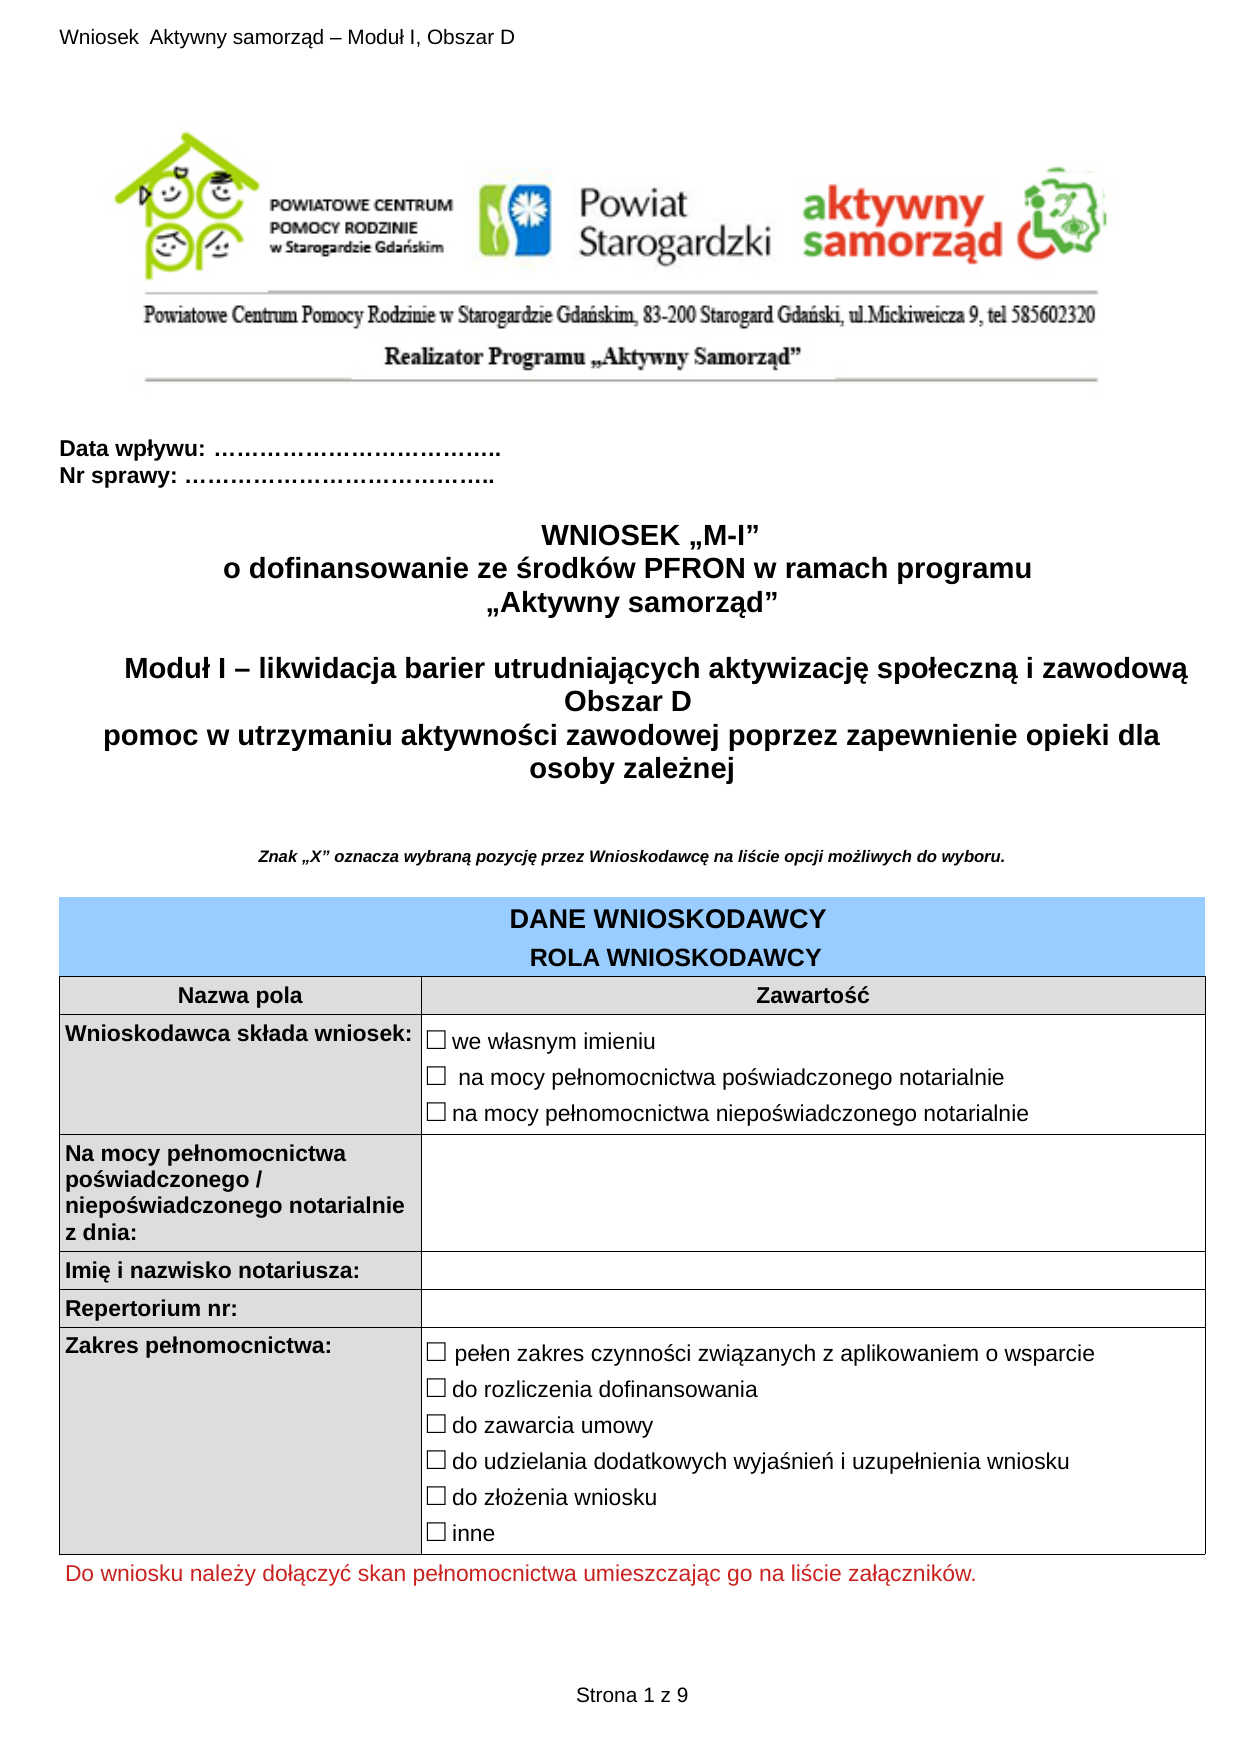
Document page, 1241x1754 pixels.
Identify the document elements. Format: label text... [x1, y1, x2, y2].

table_cell Repertorium nr: [60, 1290, 421, 1327]
table_cell □ we własnym imieniu □ na mocy pełnomocnictwa poświadczonego notarialnie □ na mocy pełnomocnictwa niepoświadczonego notarialnie [422, 1015, 1205, 1134]
picture [59, 107, 1182, 397]
table_cell Na mocy pełnomocnictwa poświadczonego / niepoświadczonego notarialnie z dnia: [60, 1135, 421, 1251]
table_cell [422, 1252, 1205, 1289]
table_cell □ pełen zakres czynności związanych z aplikowaniem o wsparcie □ do rozliczenia dofinansowania □ do zawarcia umowy □ do udzielania dodatkowych wyjaśnień i uzupełnienia wniosku □ do złożenia wniosku □ inne [422, 1328, 1205, 1554]
table_header Nazwa pola [60, 977, 421, 1014]
table_header Zawartość [422, 977, 1205, 1014]
text Data wpływu: ……………………………….. [59, 435, 1205, 462]
table_cell Do wniosku należy dołączyć skan pełnomocnictwa umieszczając go na liście załączników. [59, 1555, 1205, 1592]
subtitle Moduł I – likwidacja barier utrudniających aktywizację społeczną i zawodową Obszar D pomoc w utrzymaniu aktywności zawodowej poprzez zapewnienie opieki dla osoby zależnej [59, 648, 1205, 788]
text Znak „X” oznacza wybraną pozycję przez Wnioskodawcę na liście opcji możliwych do wyboru. [59, 847, 1205, 866]
text Nr sprawy: ………………………………….. [59, 462, 1205, 488]
table_cell [422, 1290, 1205, 1327]
subtitle WNIOSEK „M-I” o dofinansowanie ze środków PFRON w ramach programu „Aktywny samorząd” [59, 518, 1205, 618]
table_cell [422, 1135, 1205, 1251]
subtitle ROLA WNIOSKODAWCY [59, 935, 1205, 976]
subtitle DANE WNIOSKODAWCY [59, 897, 1205, 935]
table_cell Zakres pełnomocnictwa: [60, 1328, 421, 1554]
table_cell Imię i nazwisko notariusza: [60, 1252, 421, 1289]
table_cell Wnioskodawca składa wniosek: [60, 1015, 421, 1134]
